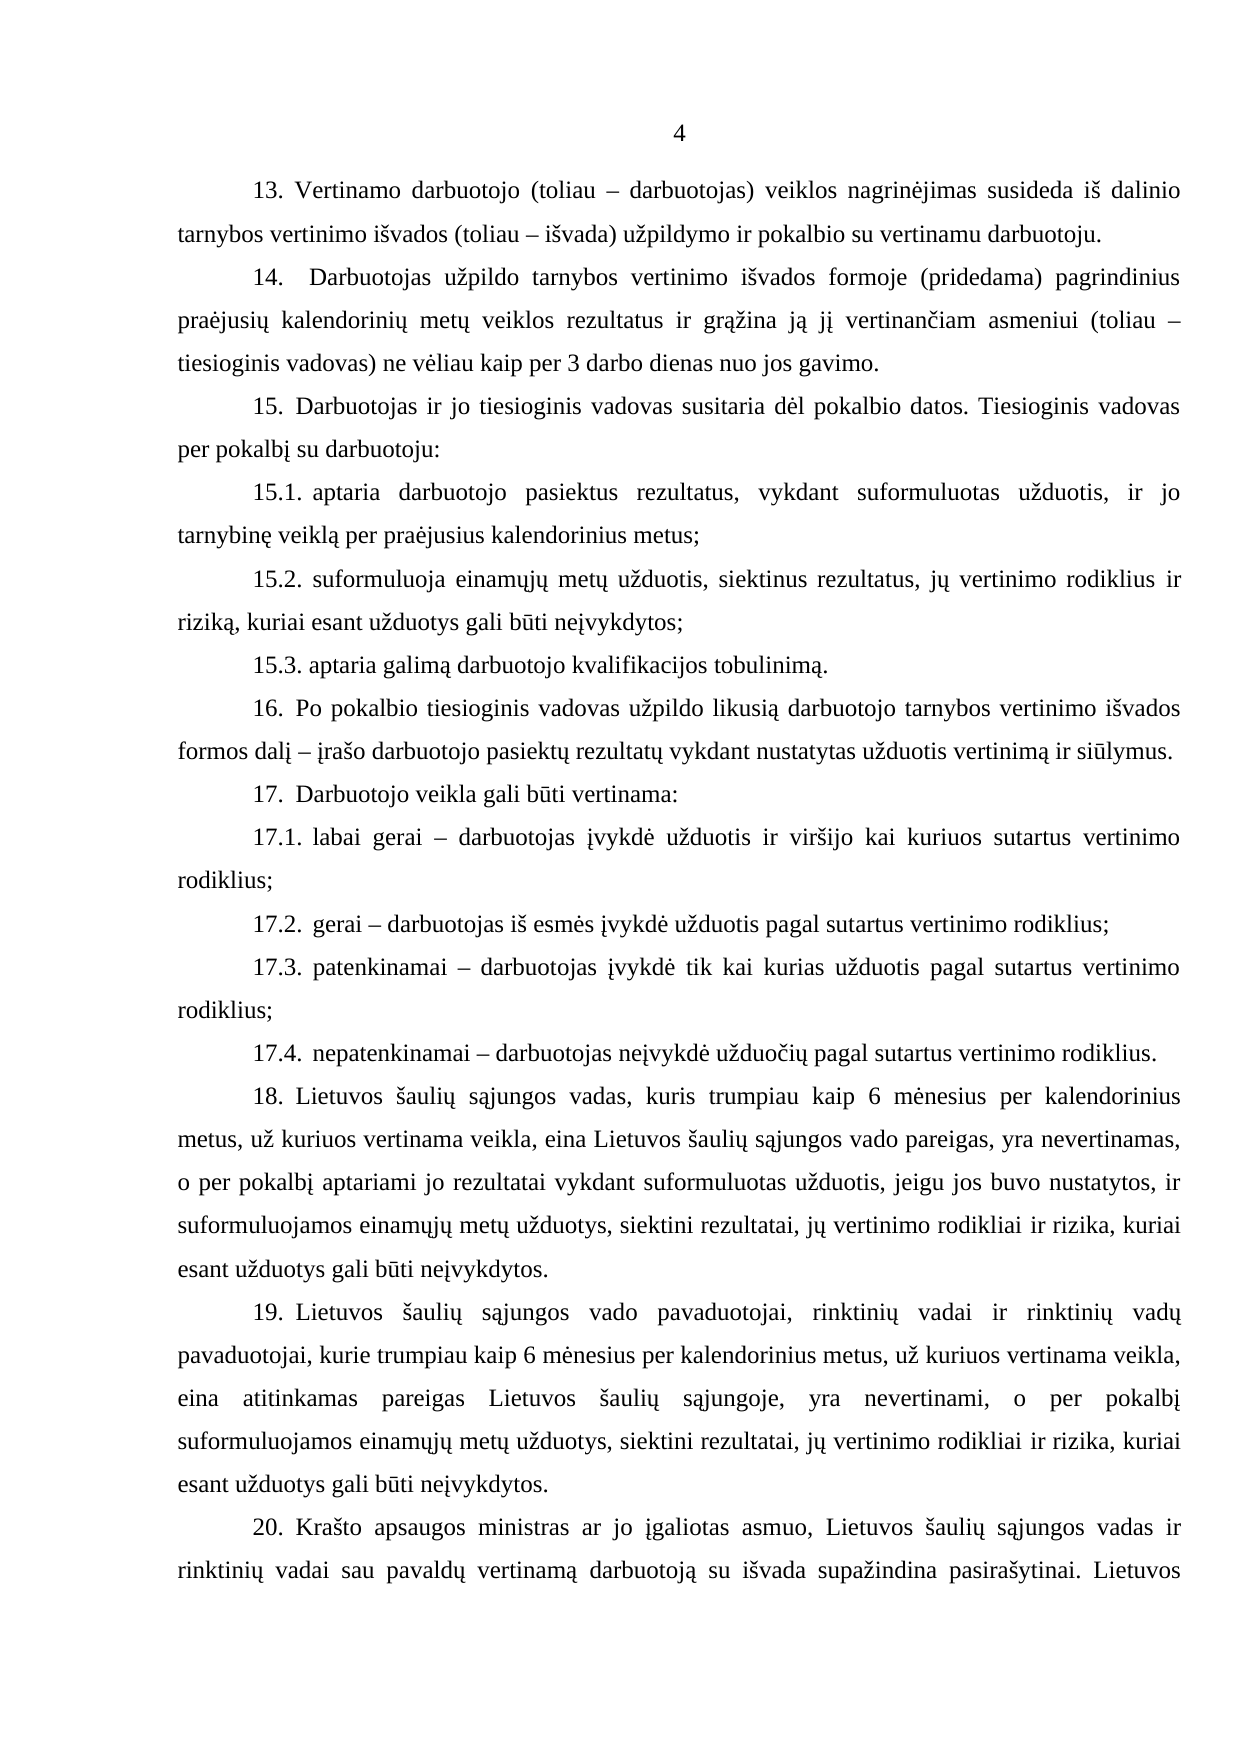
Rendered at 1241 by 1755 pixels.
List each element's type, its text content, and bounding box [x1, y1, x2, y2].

text 17.2. gerai – darbuotojas iš esmės įvykdė užduotis pagal sutartus vertinimo rodiklius; [177, 909, 1181, 937]
text 15.1. aptaria darbuotojo pasiektus rezultatus, vykdant suformuluotas užduotis, ir jo tarnybinę veiklą per praėjusius kalendorinius metus; [177, 477, 1181, 549]
text 17.3. patenkinamai – darbuotojas įvykdė tik kai kurias užduotis pagal sutartus vertinimo rodiklius; [177, 952, 1181, 1024]
text 14. Darbuotojas užpildo tarnybos vertinimo išvados formoje (pridedama) pagrindinius praėjusių kalendorinių metų veiklos rezultatus ir grąžina ją jį vertinančiam asmeniui (toliau – tiesioginis vadovas) ne vėliau kaip per 3 darbo dienas nuo jos gavimo. [177, 262, 1181, 377]
text 18. Lietuvos šaulių sąjungos vadas, kuris trumpiau kaip 6 mėnesius per kalendorinius metus, už kuriuos vertinama veikla, eina Lietuvos šaulių sąjungos vado pareigas, yra nevertinamas, o per pokalbį aptariami jo rezultatai vykdant suformuluotas užduotis, jeigu jos buvo nustatytos, ir suformuluojamos einamųjų metų užduotys, siektini rezultatai, jų vertinimo rodikliai ir rizika, kuriai esant užduotys gali būti neįvykdytos. [177, 1081, 1181, 1282]
text 15. Darbuotojas ir jo tiesioginis vadovas susitaria dėl pokalbio datos. Tiesioginis vadovas per pokalbį su darbuotoju: [177, 391, 1181, 463]
text 17.1. labai gerai – darbuotojas įvykdė užduotis ir viršijo kai kuriuos sutartus vertinimo rodiklius; [177, 822, 1181, 894]
text 13. Vertinamo darbuotojo (toliau – darbuotojas) veiklos nagrinėjimas susideda iš dalinio tarnybos vertinimo išvados (toliau – išvada) užpildymo ir pokalbio su vertinamu darbuotoju. [177, 176, 1181, 247]
text 15.3. aptaria galimą darbuotojo kvalifikacijos tobulinimą. [177, 650, 1181, 679]
text 15.2. suformuluoja einamųjų metų užduotis, siektinus rezultatus, jų vertinimo rodiklius ir riziką, kuriai esant užduotys gali būti neįvykdytos; [177, 564, 1181, 636]
text 17.4. nepatenkinamai – darbuotojas neįvykdė užduočių pagal sutartus vertinimo rodiklius. [177, 1038, 1181, 1067]
text 17. Darbuotojo veikla gali būti vertinama: [177, 779, 1181, 808]
text 19. Lietuvos šaulių sąjungos vado pavaduotojai, rinktinių vadai ir rinktinių vadų pavaduotojai, kurie trumpiau kaip 6 mėnesius per kalendorinius metus, už kuriuos vertinama veikla, eina atitinkamas pareigas Lietuvos šaulių sąjungoje, yra nevertinami, o per pokalbį suformuluojamos einamųjų metų užduotys, siektini rezultatai, jų vertinimo rodikliai ir rizika, kuriai esant užduotys gali būti neįvykdytos. [177, 1297, 1181, 1498]
text 16. Po pokalbio tiesioginis vadovas užpildo likusią darbuotojo tarnybos vertinimo išvados formos dalį – įrašo darbuotojo pasiektų rezultatų vykdant nustatytas užduotis vertinimą ir siūlymus. [177, 693, 1181, 765]
text 20. Krašto apsaugos ministras ar jo įgaliotas asmuo, Lietuvos šaulių sąjungos vadas ir rinktinių vadai sau pavaldų vertinamą darbuotoją su išvada supažindina pasirašytinai. Lietuvos [177, 1512, 1181, 1584]
